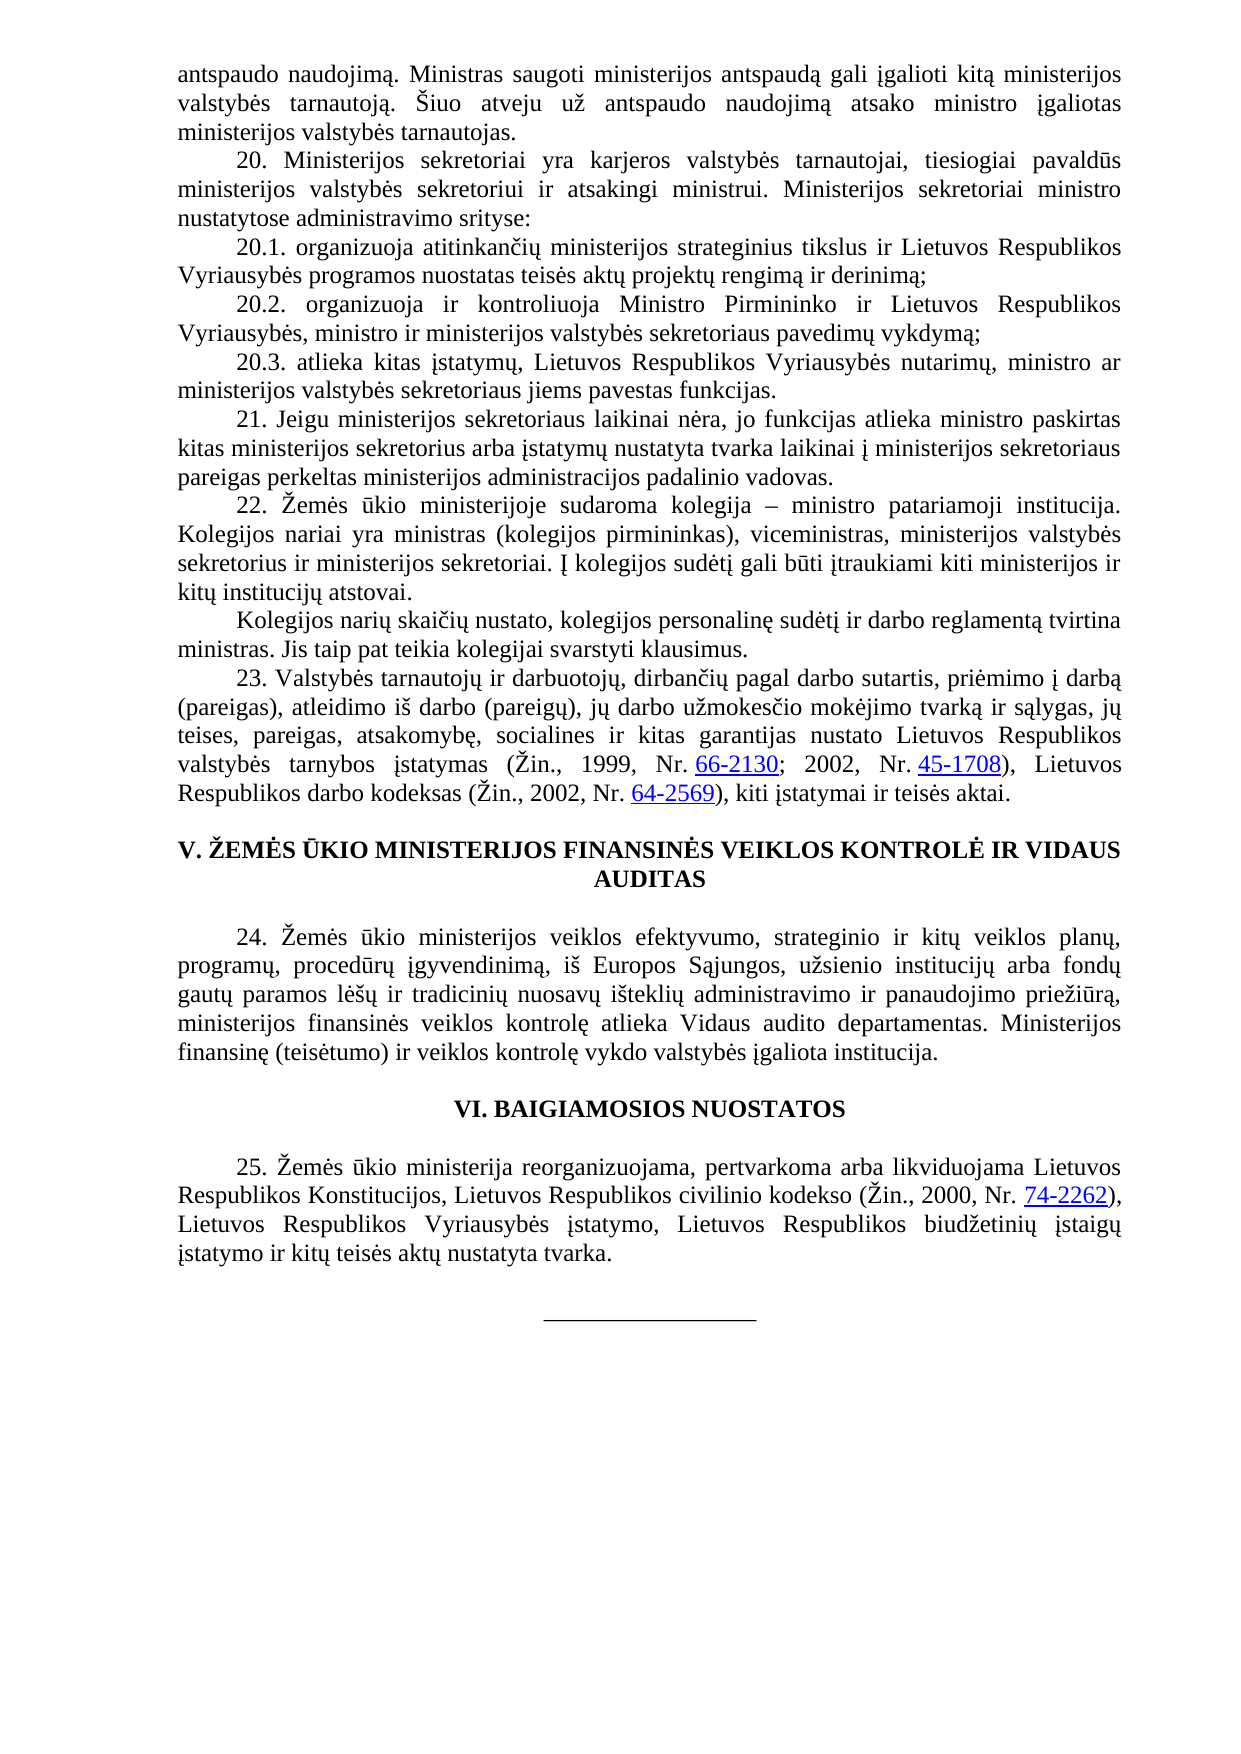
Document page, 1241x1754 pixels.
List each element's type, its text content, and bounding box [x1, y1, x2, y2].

text 20.2. organizuoja ir kontroliuoja Ministro Pirmininko ir Lietuvos Respublikos Vyriausybės, ministro ir ministerijos valstybės sekretoriaus pavedimų vykdymą; [177, 289, 1122, 347]
text 20.1. organizuoja atitinkančių ministerijos strateginius tikslus ir Lietuvos Respublikos Vyriausybės programos nuostatas teisės aktų projektų rengimą ir derinimą; [177, 232, 1122, 289]
text VI. BAIGIAMOSIOS NUOSTATOS [177, 1094, 1122, 1123]
text 24. Žemės ūkio ministerijos veiklos efektyvumo, strateginio ir kitų veiklos planų, programų, procedūrų įgyvendinimą, iš Europos Sąjungos, užsienio institucijų arba fondų gautų paramos lėšų ir tradicinių nuosavų išteklių administravimo ir panaudojimo priežiūrą, ministerijos finansinės veiklos kontrolę atlieka Vidaus audito departamentas. Ministerijos finansinę (teisėtumo) ir veiklos kontrolę vykdo valstybės įgaliota institucija. [177, 922, 1122, 1065]
text 20. Ministerijos sekretoriai yra karjeros valstybės tarnautojai, tiesiogiai pavaldūs ministerijos valstybės sekretoriui ir atsakingi ministrui. Ministerijos sekretoriai ministro nustatytose administravimo srityse: [177, 145, 1122, 232]
text 22. Žemės ūkio ministerijoje sudaroma kolegija – ministro patariamoji institucija. Kolegijos nariai yra ministras (kolegijos pirmininkas), viceministras, ministerijos valstybės sekretorius ir ministerijos sekretoriai. Į kolegijos sudėtį gali būti įtraukiami kiti ministerijos ir kitų institucijų atstovai. [177, 490, 1122, 605]
text antspaudo naudojimą. Ministras saugoti ministerijos antspaudą gali įgalioti kitą ministerijos valstybės tarnautoją. Šiuo atveju už antspaudo naudojimą atsako ministro įgaliotas ministerijos valstybės tarnautojas. [177, 59, 1122, 145]
text 25. Žemės ūkio ministerija reorganizuojama, pertvarkoma arba likviduojama Lietuvos Respublikos Konstitucijos, Lietuvos Respublikos civilinio kodekso (Žin., 2000, Nr. 74-2262), Lietuvos Respublikos Vyriausybės įstatymo, Lietuvos Respublikos biudžetinių įstaigų įstatymo ir kitų teisės aktų nustatyta tvarka. [177, 1152, 1122, 1267]
text Kolegijos narių skaičių nustato, kolegijos personalinę sudėtį ir darbo reglamentą tvirtina ministras. Jis taip pat teikia kolegijai svarstyti klausimus. [177, 605, 1122, 663]
text _________________ [177, 1295, 1122, 1324]
text 21. Jeigu ministerijos sekretoriaus laikinai nėra, jo funkcijas atlieka ministro paskirtas kitas ministerijos sekretorius arba įstatymų nustatyta tvarka laikinai į ministerijos sekretoriaus pareigas perkeltas ministerijos administracijos padalinio vadovas. [177, 404, 1122, 490]
text V. ŽEMĖS ŪKIO MINISTERIJOS FINANSINĖS VEIKLOS KONTROLĖ IR VIDAUS AUDITAS [177, 835, 1122, 893]
text 20.3. atlieka kitas įstatymų, Lietuvos Respublikos Vyriausybės nutarimų, ministro ar ministerijos valstybės sekretoriaus jiems pavestas funkcijas. [177, 347, 1122, 404]
text 23. Valstybės tarnautojų ir darbuotojų, dirbančių pagal darbo sutartis, priėmimo į darbą (pareigas), atleidimo iš darbo (pareigų), jų darbo užmokesčio mokėjimo tvarką ir sąlygas, jų teises, pareigas, atsakomybę, socialines ir kitas garantijas nustato Lietuvos Respublikos valstybės tarnybos įstatymas (Žin., 1999, Nr. 66-2130; 2002, Nr. 45-1708), Lietuvos Respublikos darbo kodeksas (Žin., 2002, Nr. 64-2569), kiti įstatymai ir teisės aktai. [177, 663, 1122, 807]
